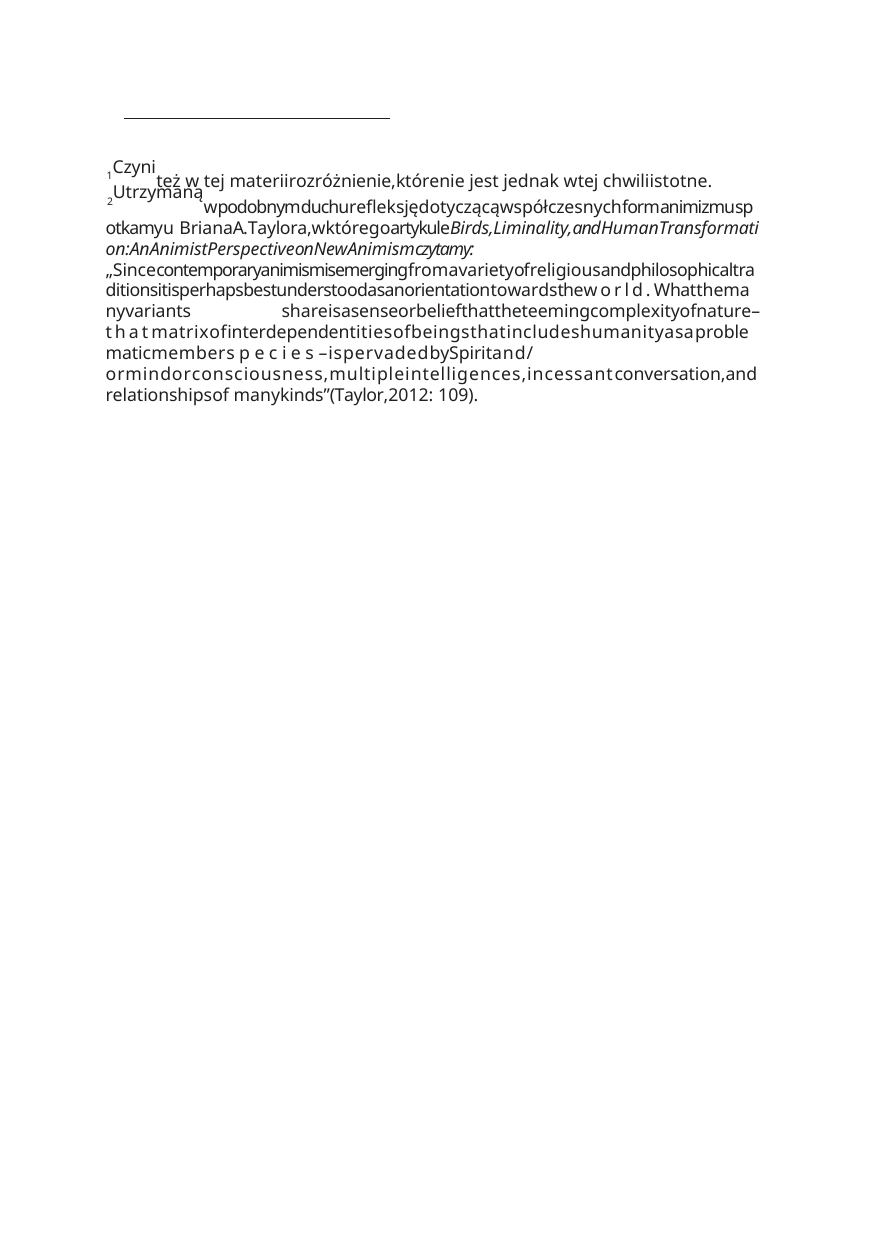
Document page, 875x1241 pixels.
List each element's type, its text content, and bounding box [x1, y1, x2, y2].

text 1Czyniteż w tej materiirozróżnienie,którenie jest jednak wtej chwiliistotne. [106, 154, 772, 193]
text 2UtrzymanąwpodobnymduchurefleksjędotyczącąwspółczesnychformanimizmuspotkamyuBrianaA.Taylora,wktóregoartykuleBirds,Liminality,andHumanTransformation:AnAnimistPerspectiveonNewAnimismczytamy:„Sincecontemporaryanimismisemergingfromavarietyofreligiousandphilosophicaltraditionsitisperhapsbestunderstoodasanorientationtowardstheworld.Whatthemanyvariants shareisasenseorbeliefthattheteemingcomplexityofnature–thatmatrixofinterdependentitiesofbeingsthatincludeshumanityasaproblematicmemberspecies–ispervadedbySpiritand/ormindorconsciousness,multipleintelligences,incessantconversation,andrelationshipsof manykinds”(Taylor,2012: 109). [105, 197, 760, 405]
